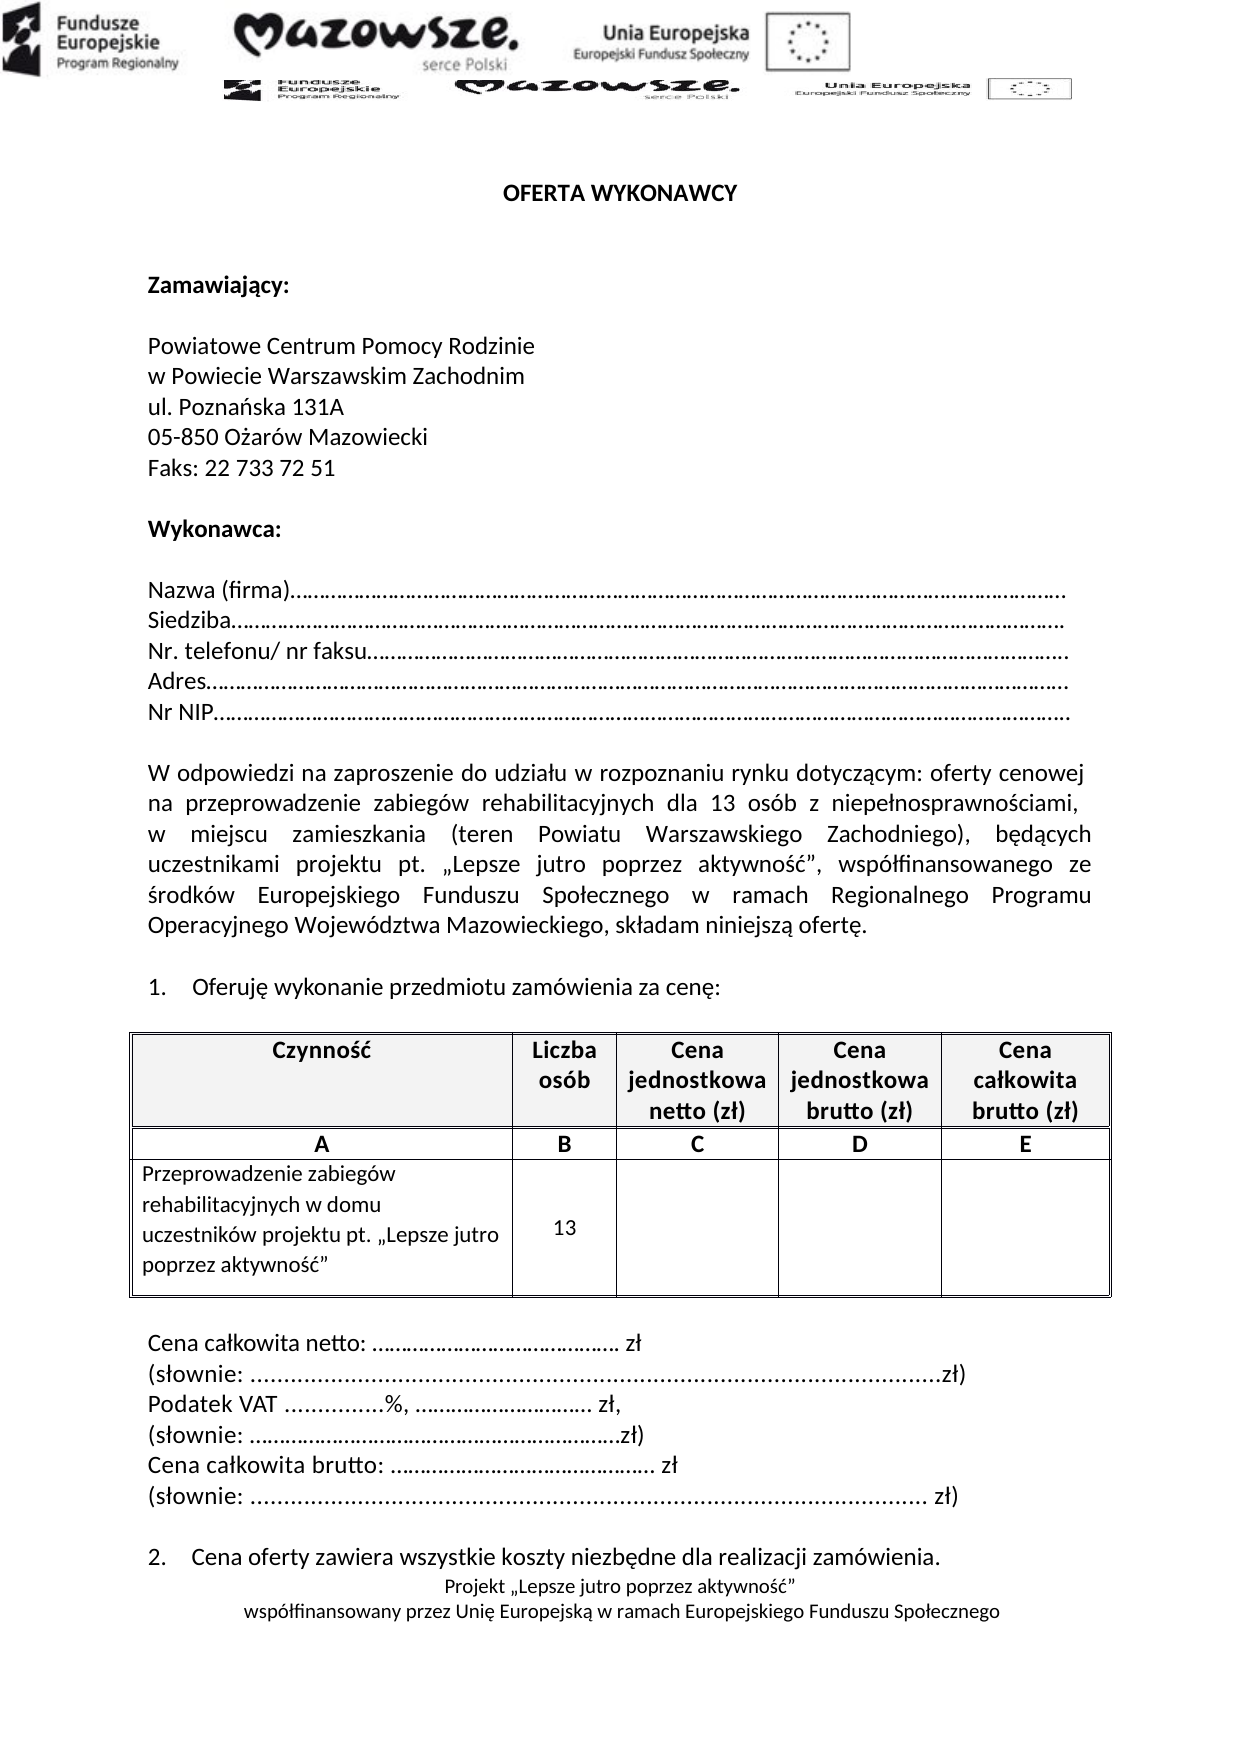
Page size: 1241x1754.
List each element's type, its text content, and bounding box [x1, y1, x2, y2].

table_cell Przeprowadzenie zabiegów rehabilitacyjnych w domu uczestników projektu pt. „Lepsze jutro poprzez aktywność” [133, 1160, 512, 1295]
text W odpowiedzi na zaproszenie do udziału w rozpoznaniu rynku dotyczącym: oferty cenowej na przeprowadzenie zabiegów rehabilitacyjnych dla 13 osób z niepełnosprawnościami, w miejscu zamieszkania (teren Powiatu Warszawskiego Zachodniego), będących uczestnikami projektu pt. „Lepsze jutro poprzez aktywność”, współfinansowanego ze środków Europejskiego Funduszu Społecznego w ramach Regionalnego Programu Operacyjnego Województwa Mazowieckiego, składam niniejszą ofertę. [148, 757, 1093, 940]
table_header Cena całkowita brutto (zł) [942, 1035, 1109, 1126]
text w Powiecie Warszawskim Zachodnim [148, 360, 1093, 391]
table_cell B [513, 1129, 616, 1158]
table_cell A [133, 1129, 512, 1158]
text Adres…………………………………………………………………………………………………………………………………… [148, 666, 1093, 696]
text Nr NIP………………………………………………………………………………………………………………………………….. [148, 696, 1093, 727]
text Podatek VAT ...............%, ………………………… zł, [148, 1389, 1093, 1419]
table_cell [617, 1160, 778, 1295]
table_cell E [942, 1129, 1109, 1158]
text 05-850 Ożarów Mazowiecki [148, 421, 1093, 452]
text (słownie: ..................................................................................................... zł) [148, 1480, 1093, 1511]
text Zamawiający: [148, 269, 1093, 299]
list Cena oferty zawiera wszystkie koszty niezbędne dla realizacji zamówienia. [148, 1541, 1093, 1572]
table_cell [942, 1160, 1109, 1295]
text Cena całkowita brutto: ……………………………………… zł [148, 1450, 1093, 1480]
text Faks: 22 733 72 51 [148, 452, 1093, 482]
text Powiatowe Centrum Pomocy Rodzinie [148, 330, 1093, 360]
table_cell D [779, 1129, 941, 1158]
text ul. Poznańska 131A [148, 391, 1093, 421]
text OFERTA WYKONAWCY [148, 177, 1093, 208]
list Oferuję wykonanie przedmiotu zamówienia za cenę: [148, 971, 1093, 1001]
text Wykonawca: [148, 513, 1093, 543]
table_header Liczba osób [513, 1035, 616, 1126]
text (słownie: .......................................................................................................zł) [148, 1358, 1093, 1389]
text Nr. telefonu/ nr faksu………………………………………………………………………………………………………….. [148, 635, 1093, 666]
text (słownie: ………………………………………………………zł) [148, 1419, 1093, 1450]
picture [0, 0, 1079, 102]
table_cell 13 [513, 1160, 616, 1295]
list Cena całkowita netto: ……………………………………. zł [148, 1328, 1093, 1358]
table_cell C [617, 1129, 778, 1158]
text Siedziba………………………………………………………………………………………………………………………………. [148, 604, 1093, 635]
table_header Cena jednostkowa brutto (zł) [779, 1035, 941, 1126]
text Nazwa (firma)……………………………………………………………………………………………………………………… [148, 574, 1093, 604]
table_cell [779, 1160, 941, 1295]
table_header Czynność [133, 1035, 512, 1126]
table_header Cena jednostkowa netto (zł) [617, 1035, 778, 1126]
